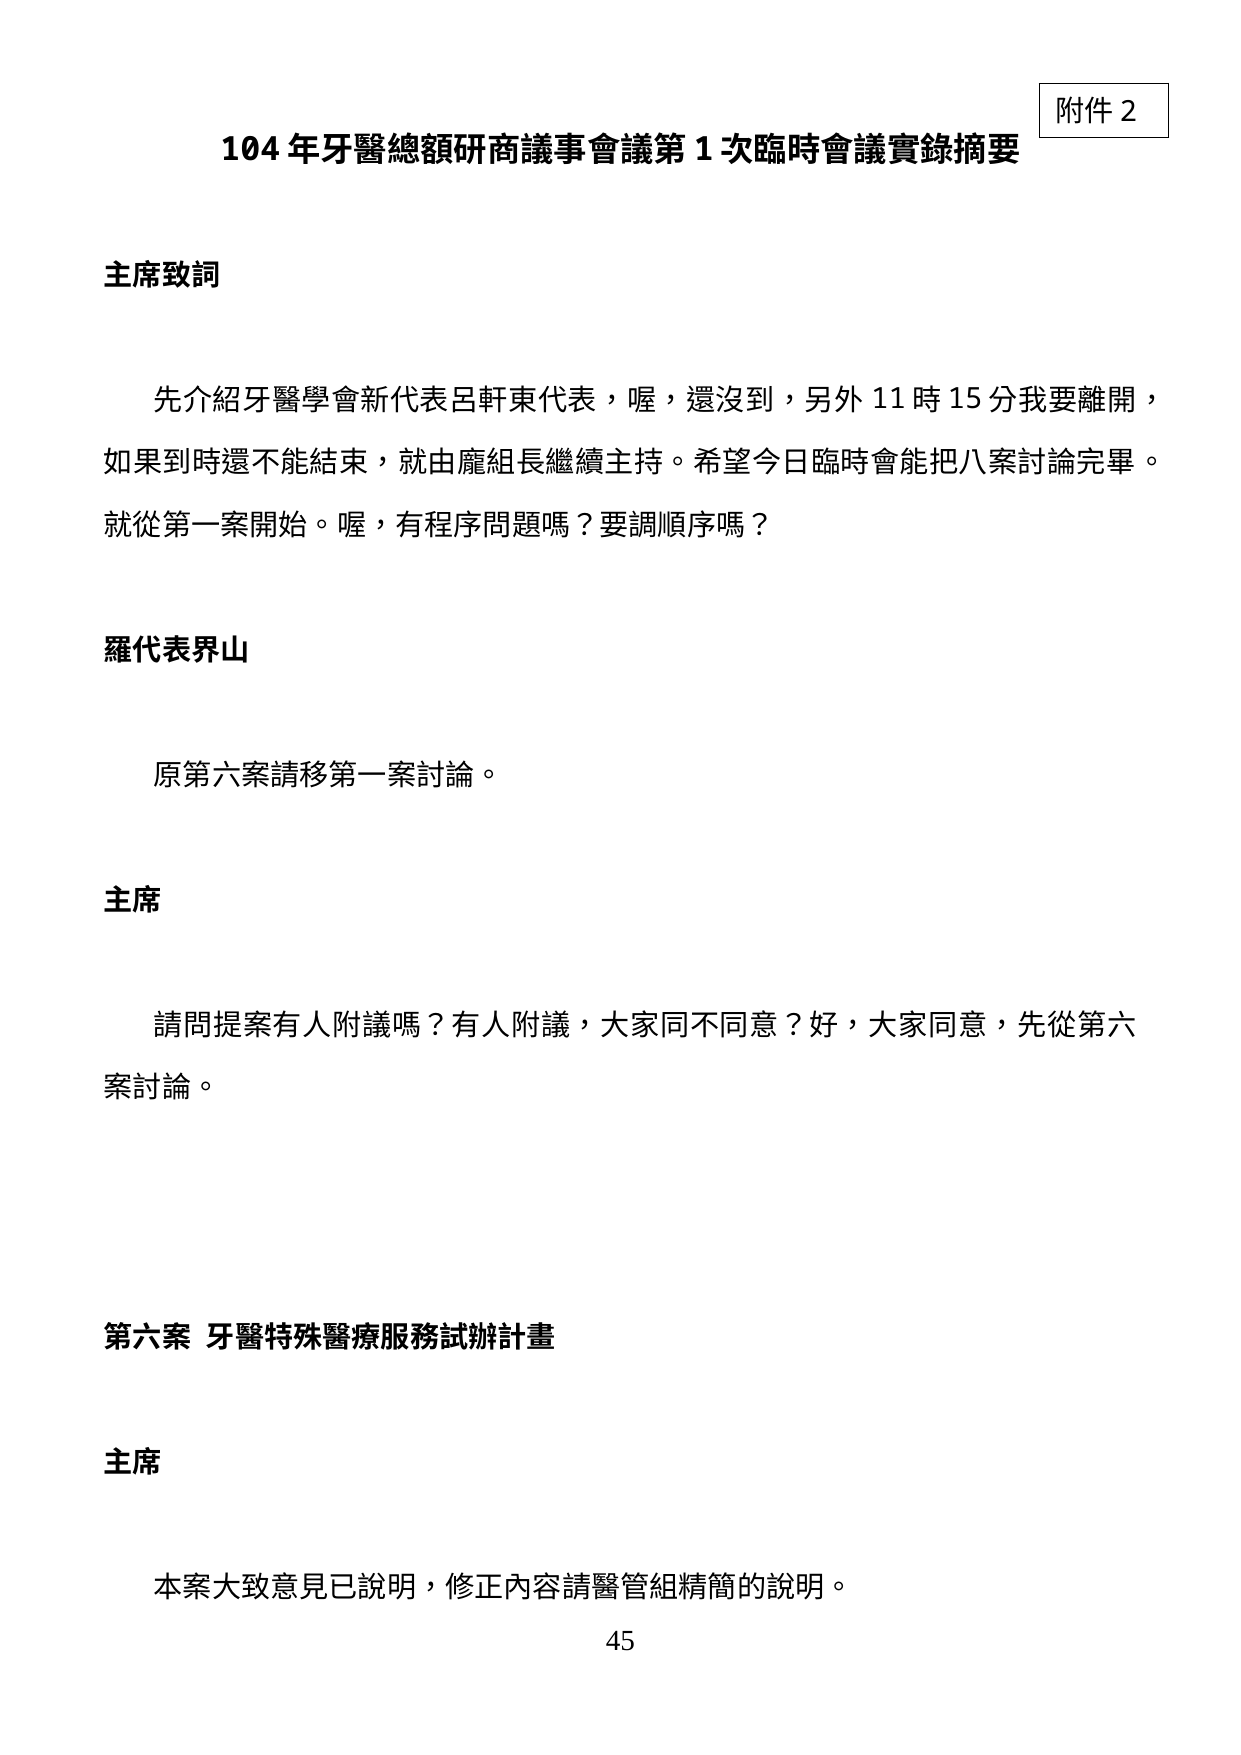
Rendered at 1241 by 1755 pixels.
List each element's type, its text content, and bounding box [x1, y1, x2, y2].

text 104年牙醫總額研商議事會議第1次臨時會議實錄摘要 [1040, 84, 1168, 137]
text 先介紹牙醫學會新代表呂軒東代表，喔，還沒到，另外11時15分我要離開，如果到時還不能結束，就由龐組長繼續主持。希望今日臨時會能把八案討論完畢。就從第一案開始。喔，有程序問題嗎？要調順序嗎？ [103, 356, 1137, 543]
text 原第六案請移第一案討論。 [103, 731, 1137, 793]
text 附件2 [1055, 91, 1153, 129]
text 本案大致意見已說明，修正內容請醫管組精簡的說明。 [103, 1543, 1137, 1606]
text 羅代表界山 [103, 606, 1137, 668]
text 主席致詞 [103, 231, 1137, 293]
text 主席 [103, 856, 1137, 918]
text 104年牙醫總額研商議事會議第1次臨時會議實錄摘要 [103, 84, 1137, 168]
text 請問提案有人附議嗎？有人附議，大家同不同意？好，大家同意，先從第六案討論。 [103, 981, 1137, 1106]
text 第六案 牙醫特殊醫療服務試辦計畫 [103, 1293, 1137, 1356]
text 主席 [103, 1418, 1137, 1481]
